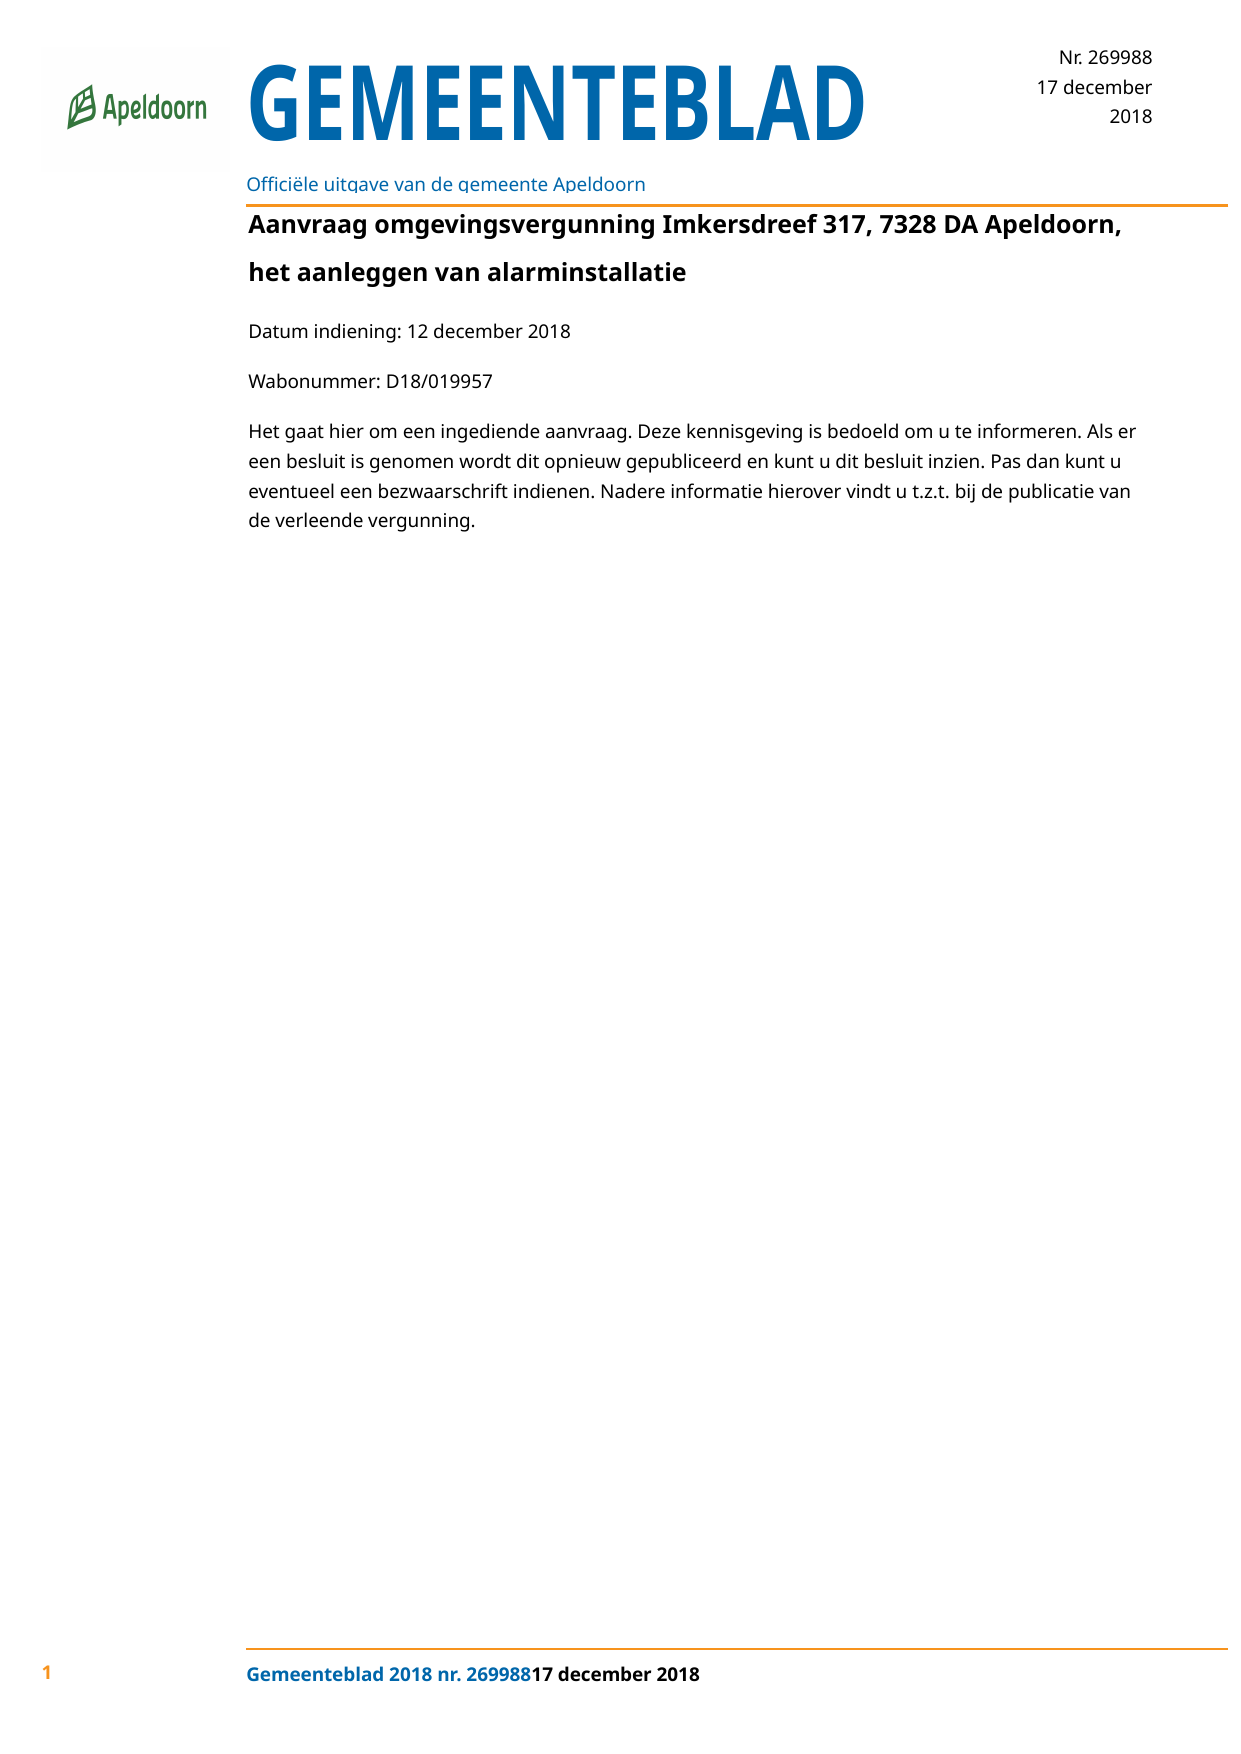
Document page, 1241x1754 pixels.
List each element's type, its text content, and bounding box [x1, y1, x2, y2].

text Wabonummer: D18/019957 [248, 368, 1152, 394]
text Het gaat hier om een ingediende aanvraag. Deze kennisgeving is bedoeld om u te informeren. Als er een besluit is genomen wordt dit opnieuw gepubliceerd en kunt u dit besluit inzien. Pas dan kunt u eventueel een bezwaarschrift indienen. Nadere informatie hierover vindt u t.z.t. bij de publicatie van de verleende vergunning. [248, 419, 1152, 533]
text Aanvraag omgevingsvergunning Imkersdreef 317, 7328 DA Apeldoorn, het aanleggen van alarminstallatie [248, 207, 1152, 288]
picture [41, 47, 231, 172]
text Datum indiening: 12 december 2018 [248, 318, 1152, 344]
